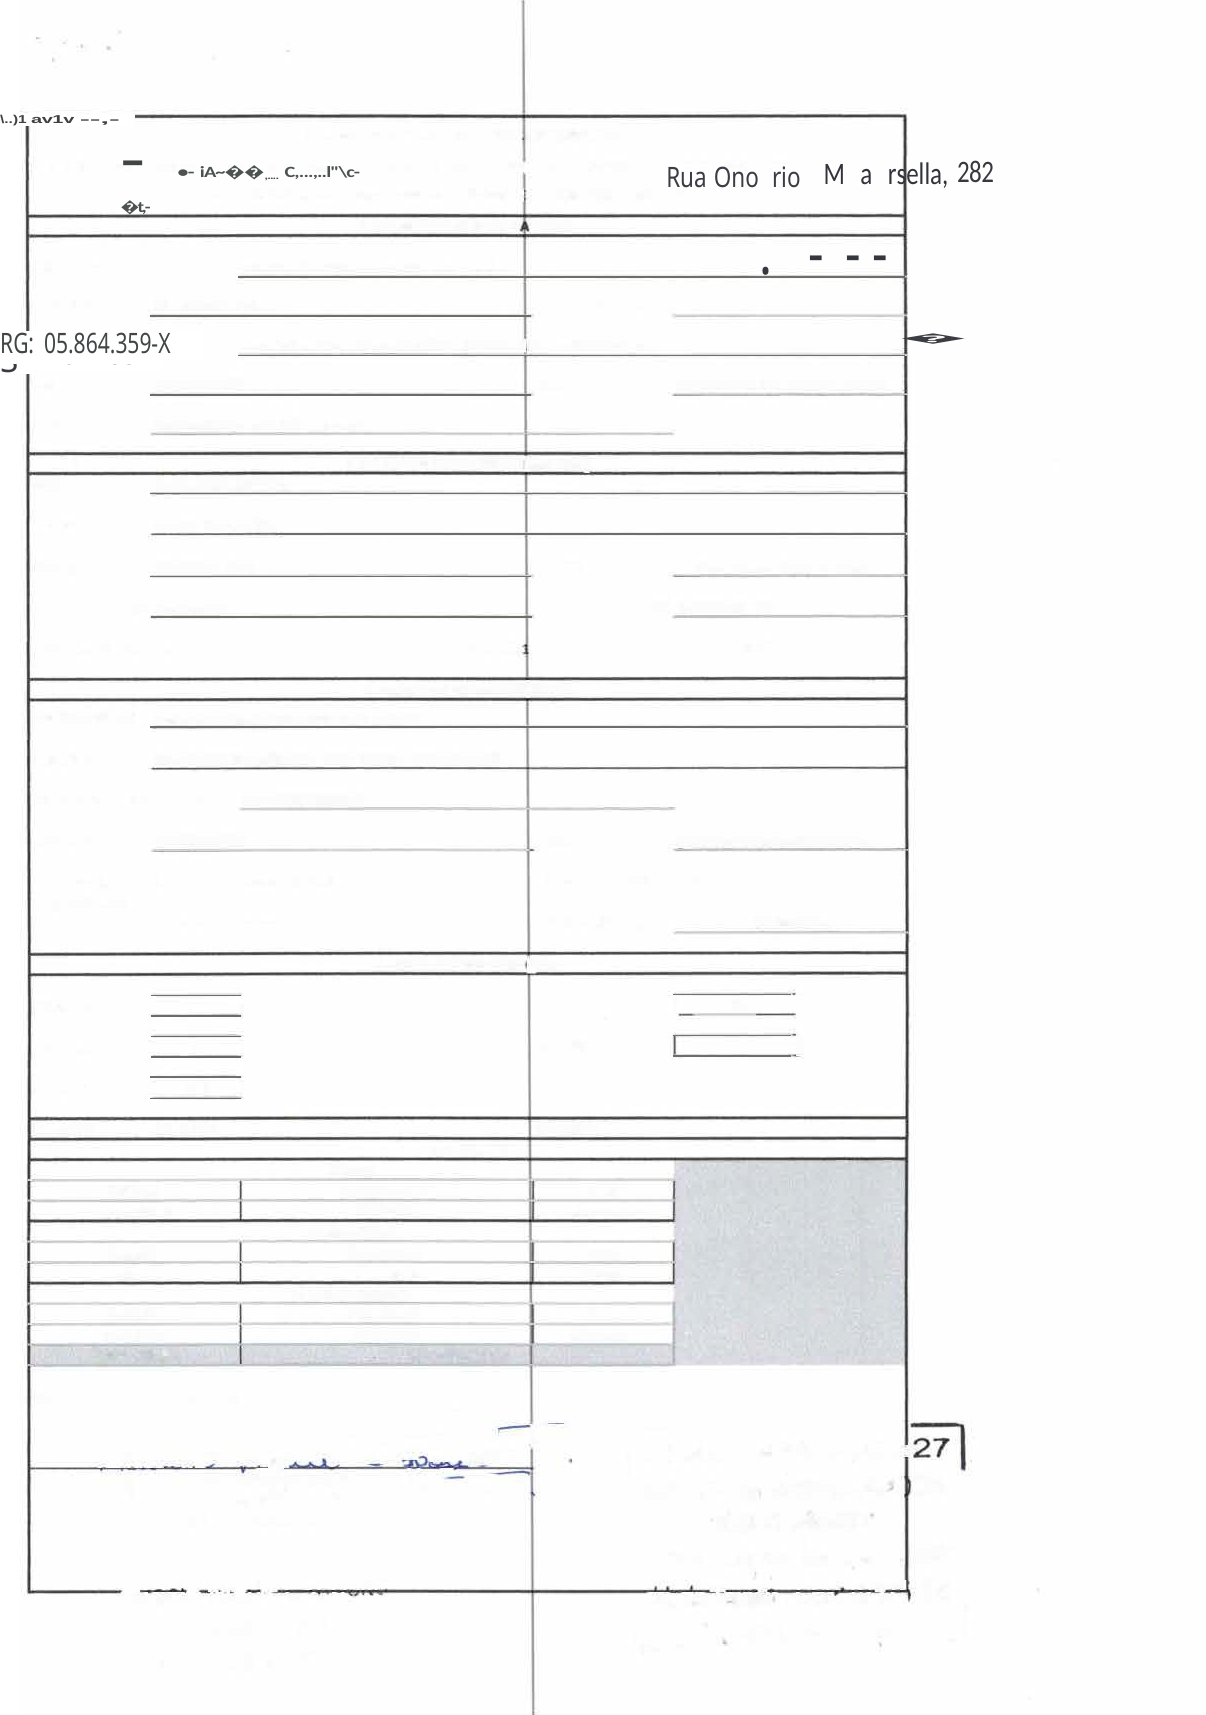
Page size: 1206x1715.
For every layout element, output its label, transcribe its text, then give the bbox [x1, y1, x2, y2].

text SP [0, 364, 32, 374]
text RG: 05.864.359-X [0, 331, 204, 359]
text \..)1 av1v [0, 114, 81, 126]
text GUARULHOS - [32, 359, 164, 370]
text Presidente [0, 359, 149, 364]
text 1v1u1 ''"' --,- - [81, 114, 135, 126]
